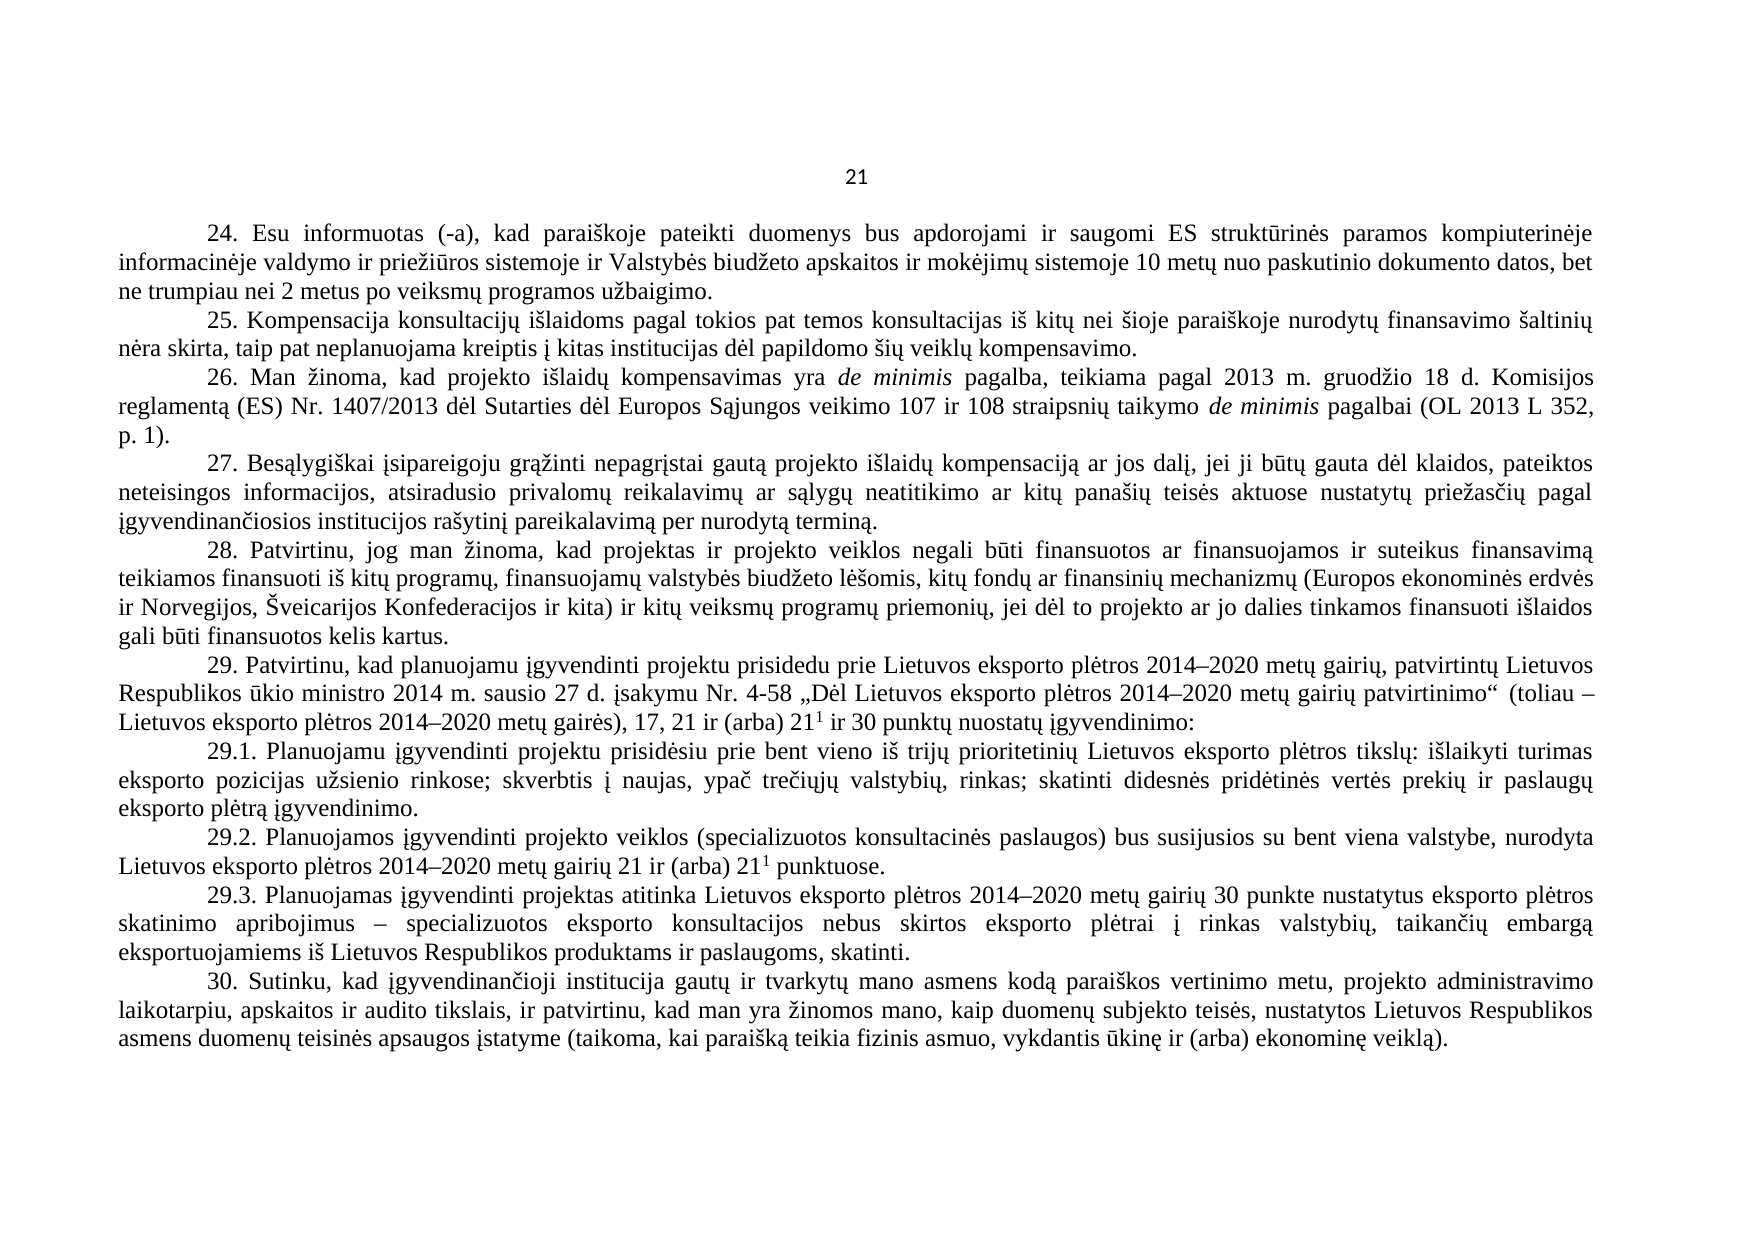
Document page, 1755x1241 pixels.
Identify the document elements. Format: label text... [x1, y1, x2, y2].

text 28. Patvirtinu, jog man žinoma, kad projektas ir projekto veiklos negali būti finansuotos ar finansuojamos ir suteikus finansavimą teikiamos finansuoti iš kitų programų, finansuojamų valstybės biudžeto lėšomis, kitų fondų ar finansinių mechanizmų (Europos ekonominės erdvės ir Norvegijos, Šveicarijos Konfederacijos ir kita) ir kitų veiksmų programų priemonių, jei dėl to projekto ar jo dalies tinkamos finansuoti išlaidos gali būti finansuotos kelis kartus. [118, 535, 1595, 650]
text 29. Patvirtinu, kad planuojamu įgyvendinti projektu prisidedu prie Lietuvos eksporto plėtros 2014–2020 metų gairių, patvirtintų Lietuvos Respublikos ūkio ministro 2014 m. sausio 27 d. įsakymu Nr. 4-58 „Dėl Lietuvos eksporto plėtros 2014–2020 metų gairių patvirtinimo“ (toliau – Lietuvos eksporto plėtros 2014–2020 metų gairės), 17, 21 ir (arba) 211 ir 30 punktų nuostatų įgyvendinimo: [118, 650, 1595, 736]
text 30. Sutinku, kad įgyvendinančioji institucija gautų ir tvarkytų mano asmens kodą paraiškos vertinimo metu, projekto administravimo laikotarpiu, apskaitos ir audito tikslais, ir patvirtinu, kad man yra žinomos mano, kaip duomenų subjekto teisės, nustatytos Lietuvos Respublikos asmens duomenų teisinės apsaugos įstatyme (taikoma, kai paraišką teikia fizinis asmuo, vykdantis ūkinę ir (arba) ekonominę veiklą). [118, 966, 1595, 1052]
text 26. Man žinoma, kad projekto išlaidų kompensavimas yra de minimis pagalba, teikiama pagal 2013 m. gruodžio 18 d. Komisijos reglamentą (ES) Nr. 1407/2013 dėl Sutarties dėl Europos Sąjungos veikimo 107 ir 108 straipsnių taikymo de minimis pagalbai (OL 2013 L 352, p. 1). [118, 362, 1595, 448]
text 24. Esu informuotas (-a), kad paraiškoje pateikti duomenys bus apdorojami ir saugomi ES struktūrinės paramos kompiuterinėje informacinėje valdymo ir priežiūros sistemoje ir Valstybės biudžeto apskaitos ir mokėjimų sistemoje 10 metų nuo paskutinio dokumento datos, bet ne trumpiau nei 2 metus po veiksmų programos užbaigimo. [118, 218, 1595, 305]
text 29.2. Planuojamos įgyvendinti projekto veiklos (specializuotos konsultacinės paslaugos) bus susijusios su bent viena valstybe, nurodyta Lietuvos eksporto plėtros 2014–2020 metų gairių 21 ir (arba) 211 punktuose. [118, 822, 1595, 880]
text 27. Besąlygiškai įsipareigoju grąžinti nepagrįstai gautą projekto išlaidų kompensaciją ar jos dalį, jei ji būtų gauta dėl klaidos, pateiktos neteisingos informacijos, atsiradusio privalomų reikalavimų ar sąlygų neatitikimo ar kitų panašių teisės aktuose nustatytų priežasčių pagal įgyvendinančiosios institucijos rašytinį pareikalavimą per nurodytą terminą. [118, 448, 1595, 535]
text 29.3. Planuojamas įgyvendinti projektas atitinka Lietuvos eksporto plėtros 2014–2020 metų gairių 30 punkte nustatytus eksporto plėtros skatinimo apribojimus – specializuotos eksporto konsultacijos nebus skirtos eksporto plėtrai į rinkas valstybių, taikančių embargą eksportuojamiems iš Lietuvos Respublikos produktams ir paslaugoms, skatinti. [118, 880, 1595, 966]
text 29.1. Planuojamu įgyvendinti projektu prisidėsiu prie bent vieno iš trijų prioritetinių Lietuvos eksporto plėtros tikslų: išlaikyti turimas eksporto pozicijas užsienio rinkose; skverbtis į naujas, ypač trečiųjų valstybių, rinkas; skatinti didesnės pridėtinės vertės prekių ir paslaugų eksporto plėtrą įgyvendinimo. [118, 736, 1595, 822]
text 25. Kompensacija konsultacijų išlaidoms pagal tokios pat temos konsultacijas iš kitų nei šioje paraiškoje nurodytų finansavimo šaltinių nėra skirta, taip pat neplanuojama kreiptis į kitas institucijas dėl papildomo šių veiklų kompensavimo. [118, 305, 1595, 362]
